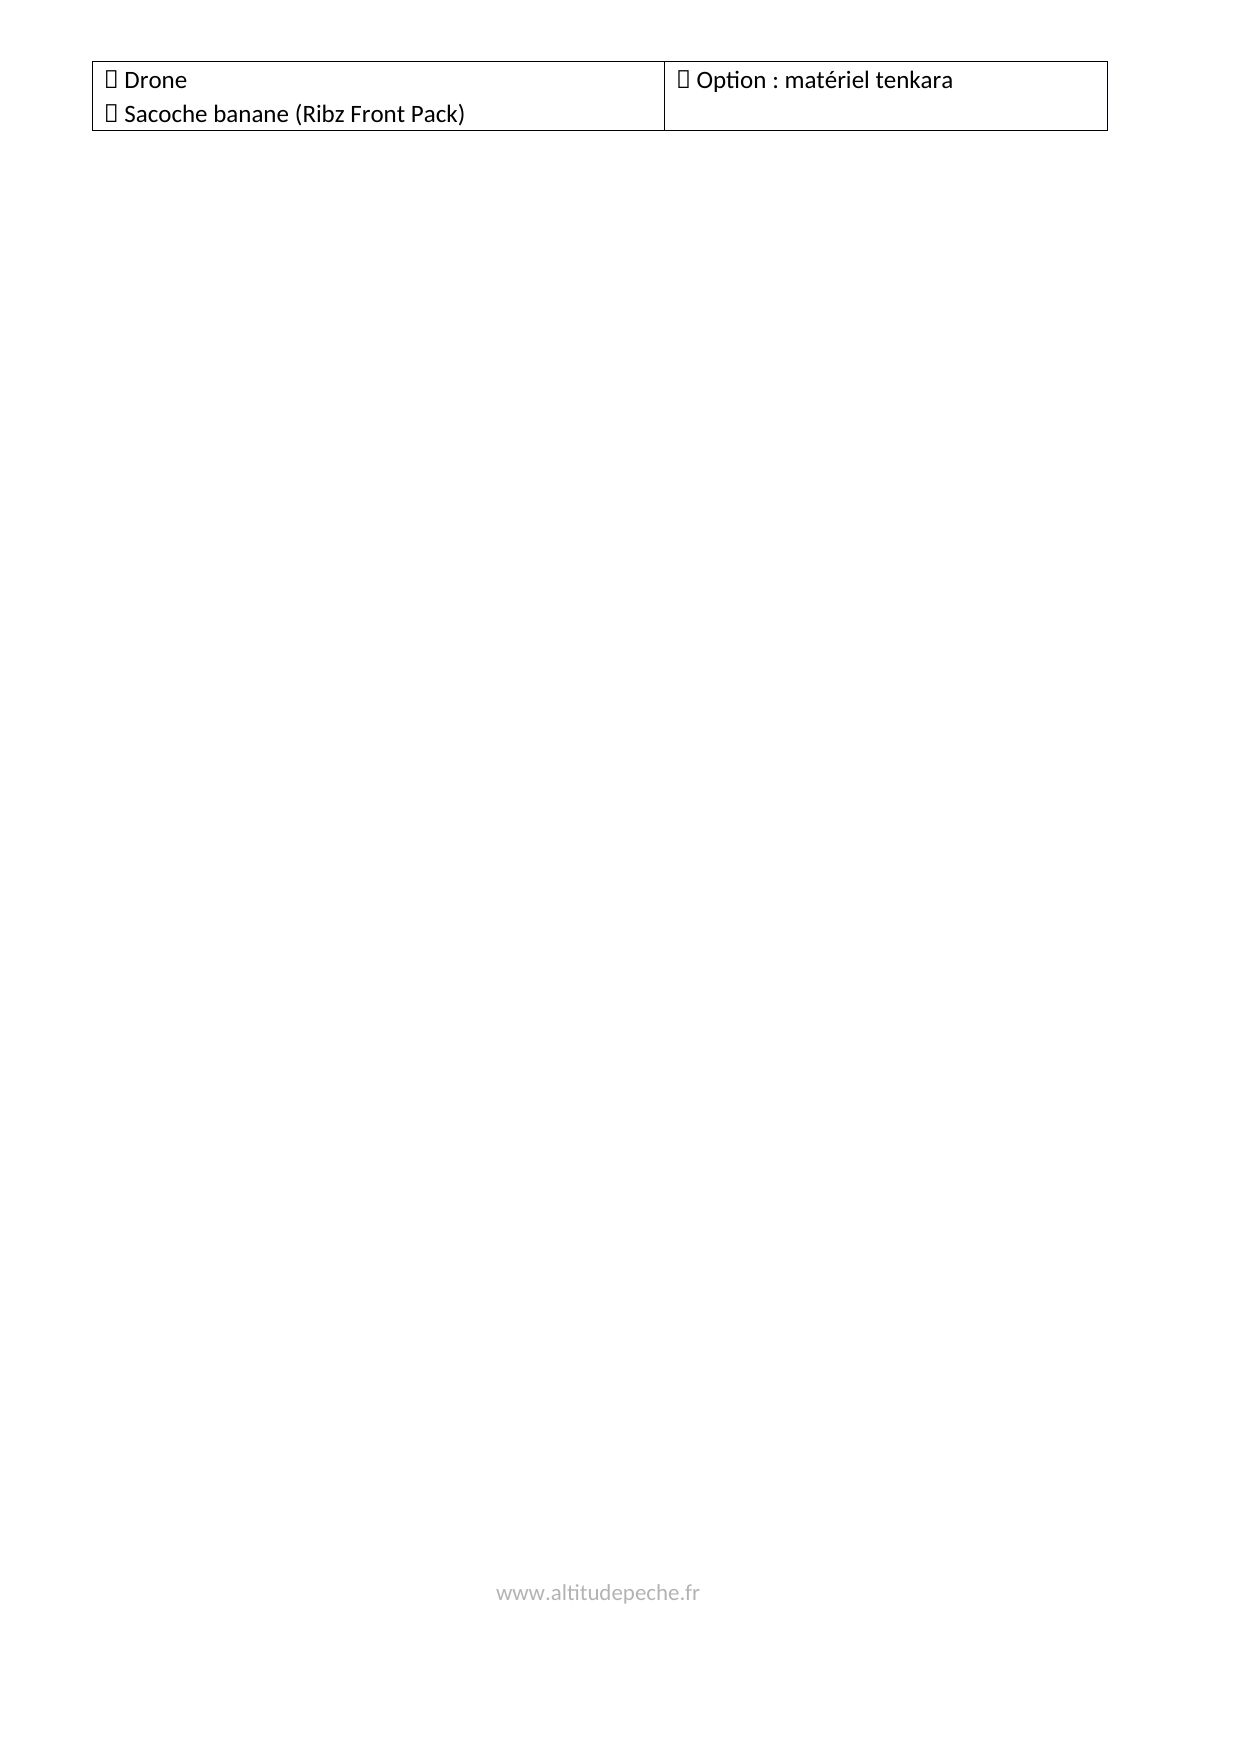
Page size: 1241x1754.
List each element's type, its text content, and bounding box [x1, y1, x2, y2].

table_header  Option : matériel tenkara [665, 62, 1107, 130]
table_header  Drone  Sacoche banane (Ribz Front Pack) [93, 62, 664, 130]
